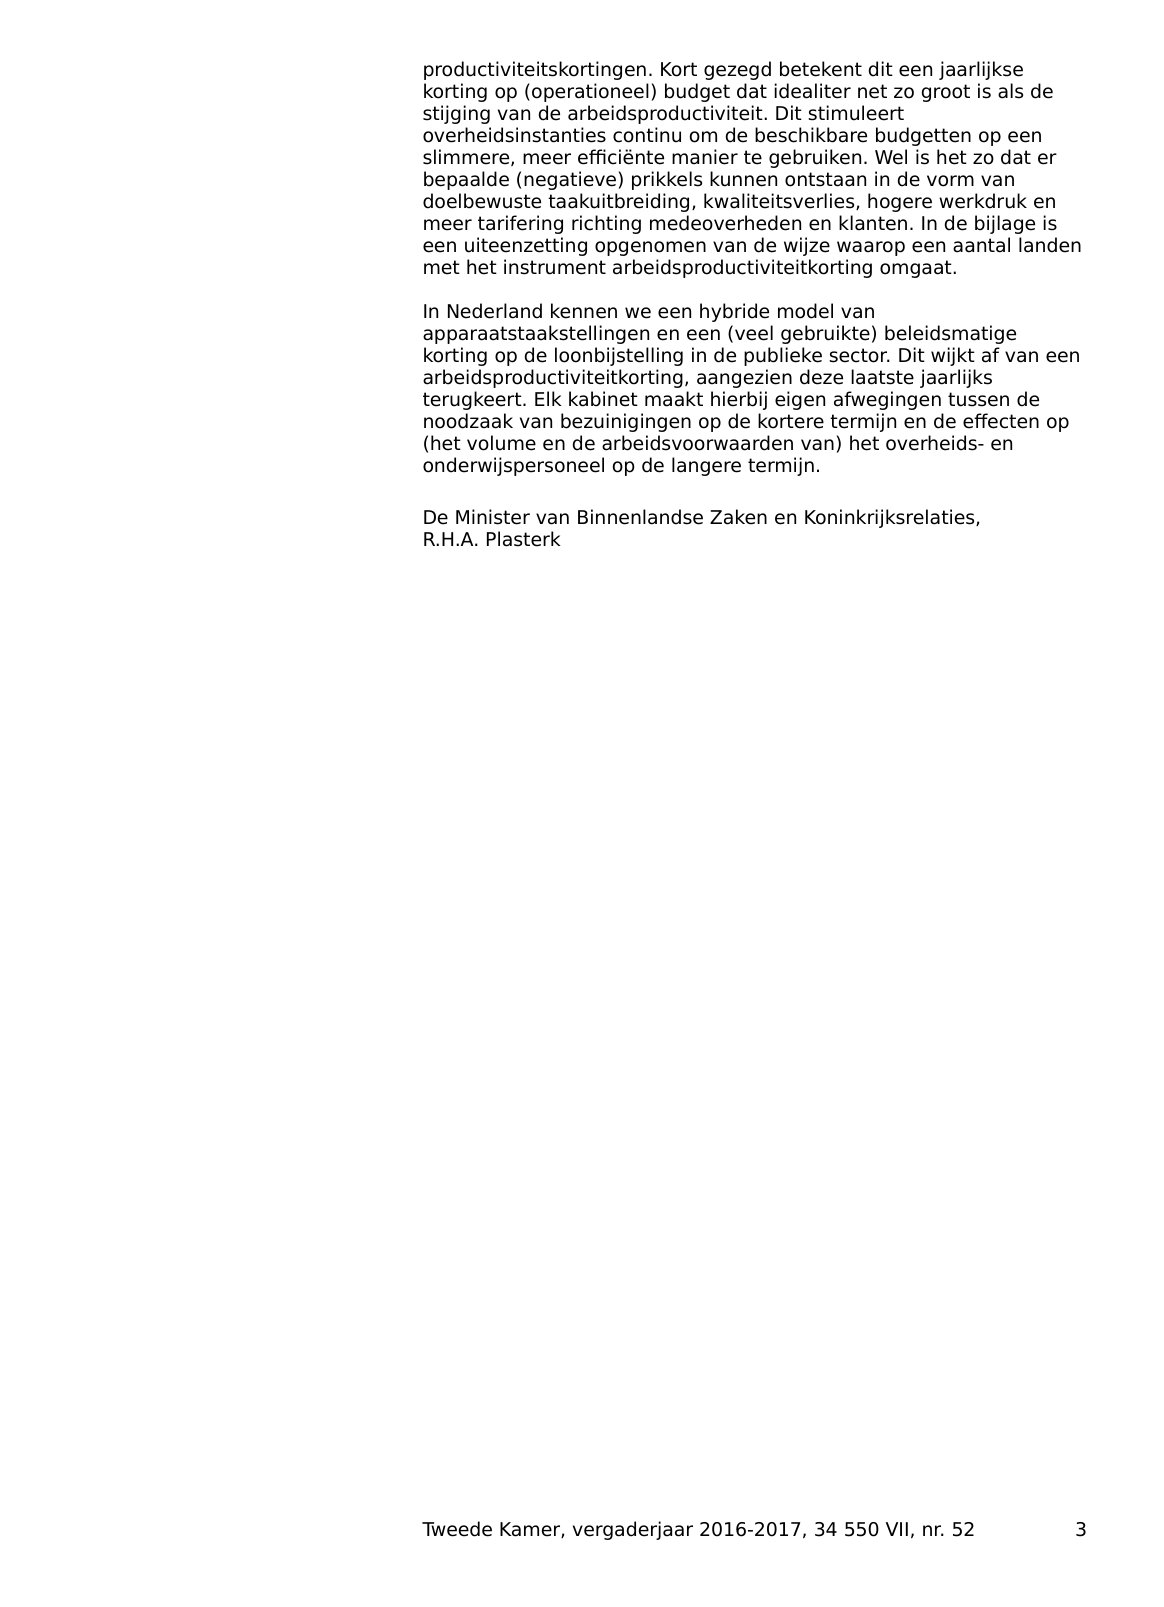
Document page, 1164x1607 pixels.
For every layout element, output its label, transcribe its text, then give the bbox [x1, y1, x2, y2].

text productiviteitskortingen. Kort gezegd betekent dit een jaarlijkse korting op (operationeel) budget dat idealiter net zo groot is als de stijging van de arbeidsproductiviteit. Dit stimuleert overheidsinstanties continu om de beschikbare budgetten op een slimmere, meer efficiënte manier te gebruiken. Wel is het zo dat er bepaalde (negatieve) prikkels kunnen ontstaan in de vorm van doelbewuste taakuitbreiding, kwaliteitsverlies, hogere werkdruk en meer tarifering richting medeoverheden en klanten. In de bijlage is een uiteenzetting opgenomen van de wijze waarop een aantal landen met het instrument arbeidsproductiviteitkorting omgaat. [422, 59, 1087, 279]
text De Minister van Binnenlandse Zaken en Koninkrijksrelaties, R.H.A. Plasterk [422, 507, 1087, 551]
text In Nederland kennen we een hybride model van apparaatstaakstellingen en een (veel gebruikte) beleidsmatige korting op de loonbijstelling in de publieke sector. Dit wijkt af van een arbeidsproductiviteitkorting, aangezien deze laatste jaarlijks terugkeert. Elk kabinet maakt hierbij eigen afwegingen tussen de noodzaak van bezuinigingen op de kortere termijn en de effecten op (het volume en de arbeidsvoorwaarden van) het overheids- en onderwijspersoneel op de langere termijn. [422, 301, 1087, 477]
